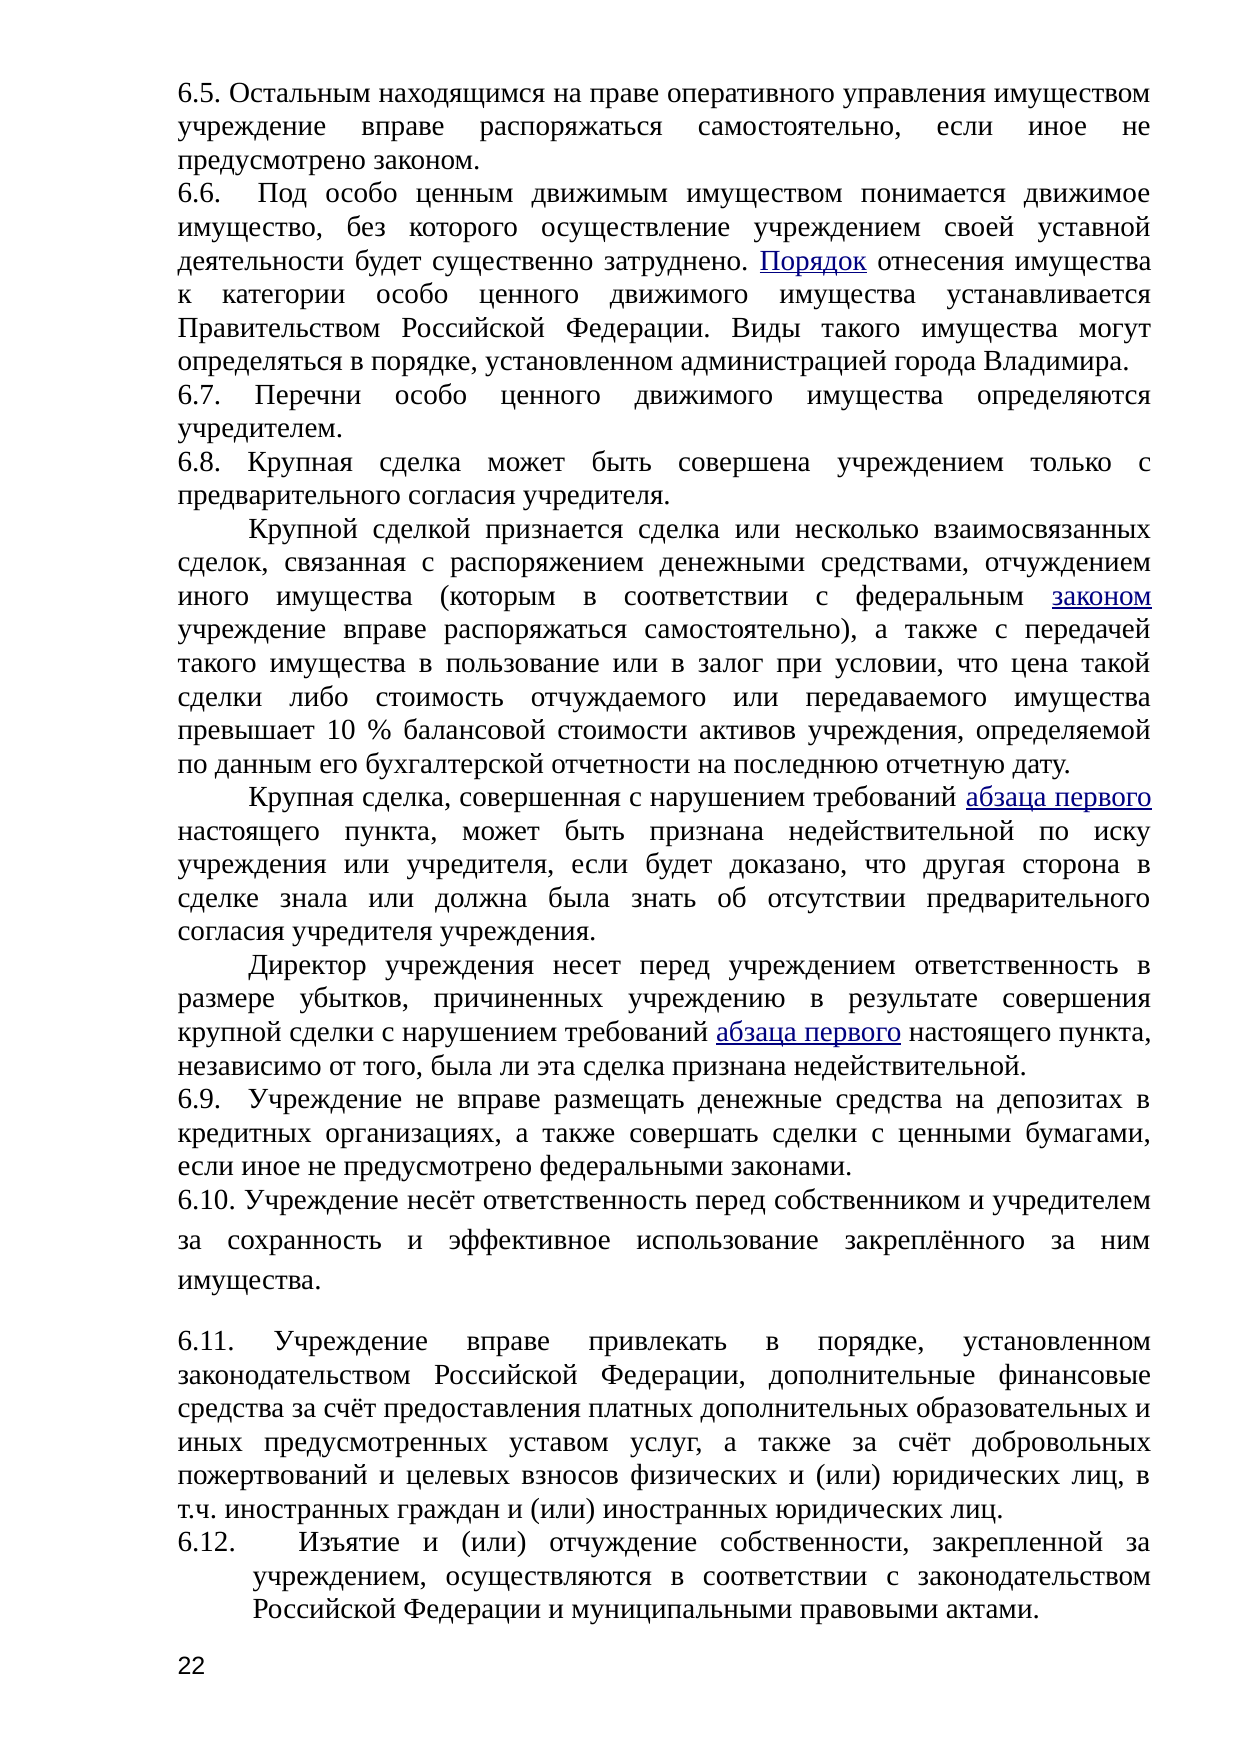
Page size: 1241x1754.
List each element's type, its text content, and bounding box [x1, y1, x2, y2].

text 6.8. Крупная сделка может быть совершена учреждением только с предварительного согласия учредителя. [177, 444, 1152, 511]
text Крупной сделкой признается сделка или несколько взаимосвязанных сделок, связанная с распоряжением денежными средствами, отчуждением иного имущества (которым в соответствии с федеральным законом учреждение вправе распоряжаться самостоятельно), а также с передачей такого имущества в пользование или в залог при условии, что цена такой сделки либо стоимость отчуждаемого или передаваемого имущества превышает 10 % балансовой стоимости активов учреждения, определяемой по данным его бухгалтерской отчетности на последнюю отчетную дату. [177, 511, 1152, 779]
text 6.5. Остальным находящимся на праве оперативного управления имуществом учреждение вправе распоряжаться самостоятельно, если иное не предусмотрено законом. [177, 75, 1152, 176]
text Директор учреждения несет перед учреждением ответственность в размере убытков, причиненных учреждению в результате совершения крупной сделки с нарушением требований абзаца первого настоящего пункта, независимо от того, была ли эта сделка признана недействительной. [177, 947, 1152, 1081]
text 6.6. Под особо ценным движимым имуществом понимается движимое имущество, без которого осуществление учреждением своей уставной деятельности будет существенно затруднено. Порядок отнесения имущества к категории особо ценного движимого имущества устанавливается Правительством Российской Федерации. Виды такого имущества могут определяться в порядке, установленном администрацией города Владимира. [177, 176, 1152, 377]
text 6.10. Учреждение несёт ответственность перед собственником и учредителем за сохранность и эффективное использование закреплённого за ним имущества. [177, 1182, 1152, 1296]
text Крупная сделка, совершенная с нарушением требований абзаца первого настоящего пункта, может быть признана недействительной по иску учреждения или учредителя, если будет доказано, что другая сторона в сделке знала или должна была знать об отсутствии предварительного согласия учредителя учреждения. [177, 779, 1152, 947]
list Изъятие и (или) отчуждение собственности, закрепленной за учреждением, осуществляются в соответствии с законодательством Российской Федерации и муниципальными правовыми актами. [177, 1524, 1152, 1625]
text 6.11. Учреждение вправе привлекать в порядке, установленном законодательством Российской Федерации, дополнительные финансовые средства за счёт предоставления платных дополнительных образовательных и иных предусмотренных уставом услуг, а также за счёт добровольных пожертвований и целевых взносов физических и (или) юридических лиц, в т.ч. иностранных граждан и (или) иностранных юридических лиц. [177, 1323, 1152, 1524]
text 6.9. Учреждение не вправе размещать денежные средства на депозитах в кредитных организациях, а также совершать сделки с ценными бумагами, если иное не предусмотрено федеральными законами. [177, 1081, 1152, 1182]
text 6.7. Перечни особо ценного движимого имущества определяются учредителем. [177, 377, 1152, 444]
